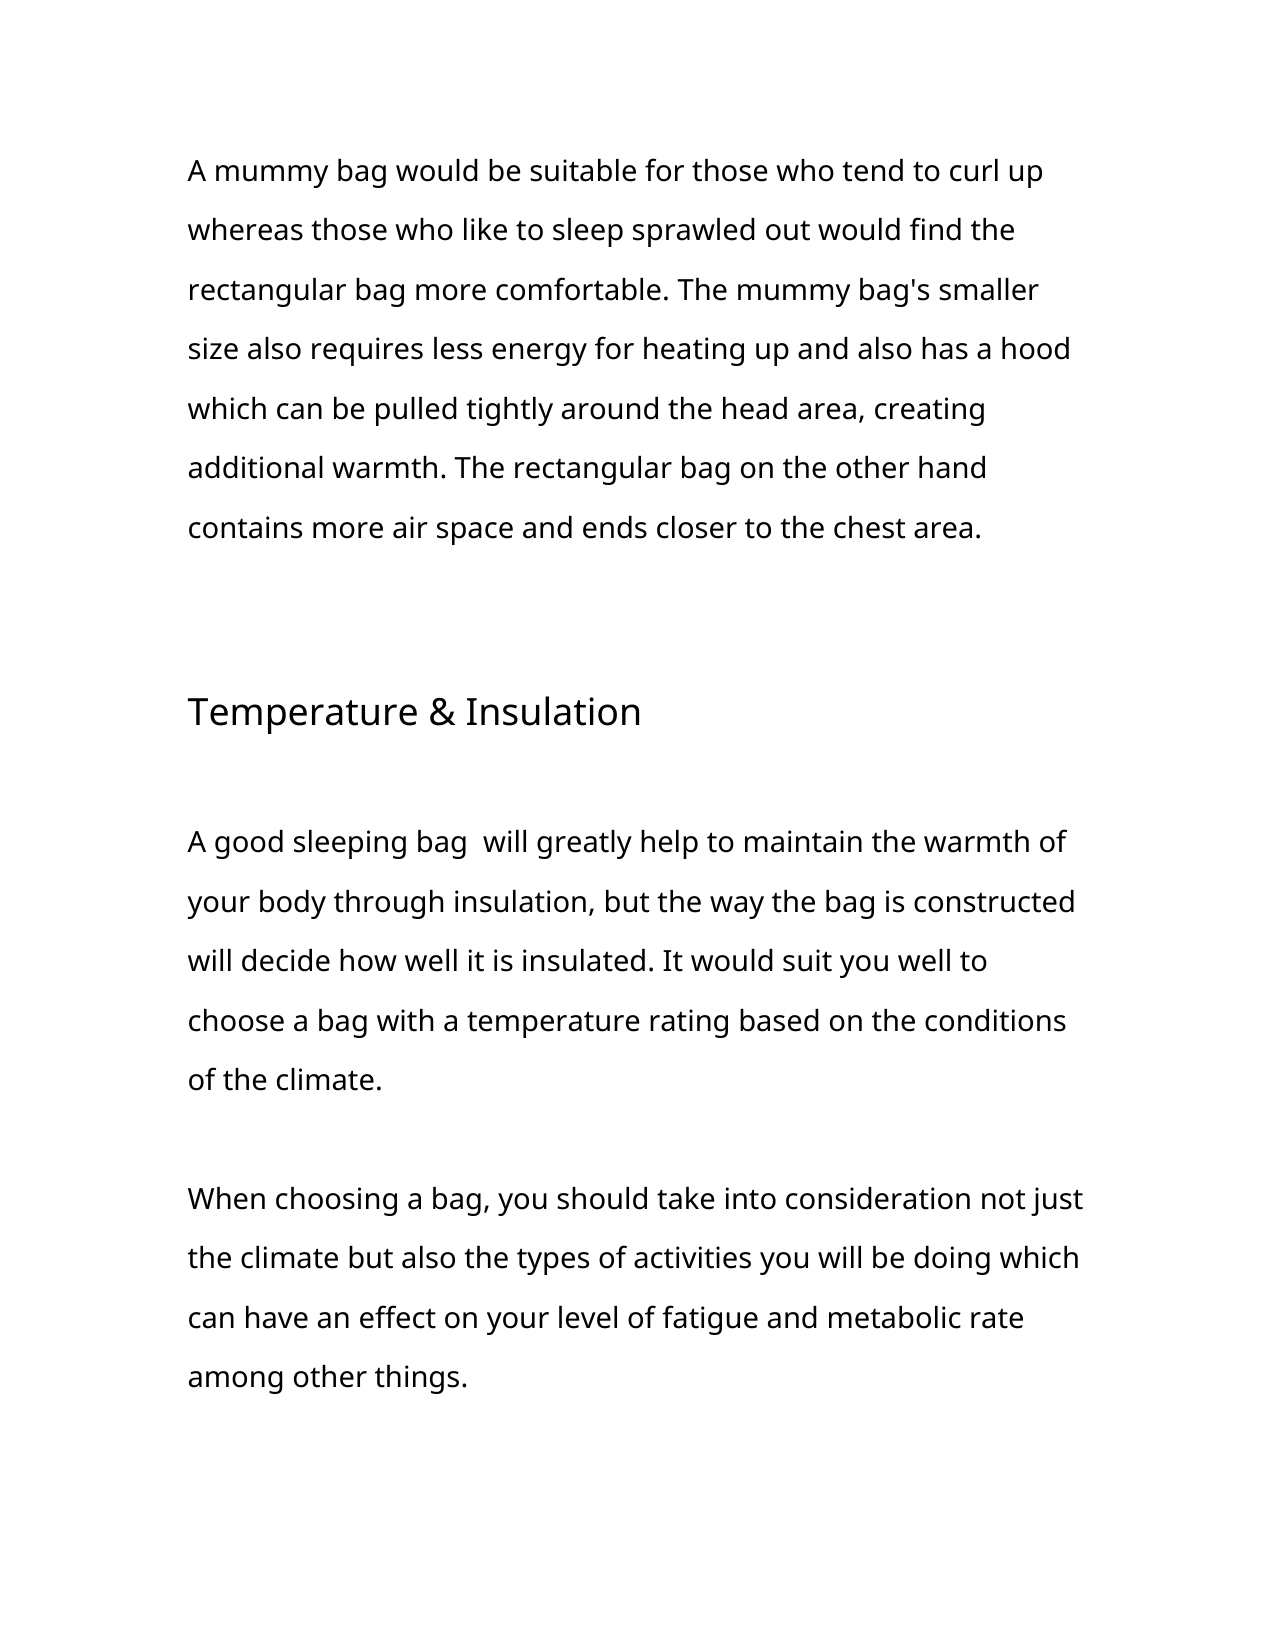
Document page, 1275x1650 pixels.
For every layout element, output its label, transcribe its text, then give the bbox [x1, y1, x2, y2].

text Temperature & Insulation [187, 685, 1087, 736]
text A good sleeping bag will greatly help to maintain the warmth of your body through insulation, but the way the bag is constructed will decide how well it is insulated. It would suit you well to choose a bag with a temperature rating based on the conditions of the climate. [187, 821, 1087, 1099]
text When choosing a bag, you should take into consideration not just the climate but also the types of activities you will be doing which can have an effect on your level of fatigue and metabolic rate among other things. [187, 1178, 1087, 1396]
text A mummy bag would be suitable for those who tend to curl up whereas those who like to sleep sprawled out would find the rectangular bag more comfortable. The mummy bag's smaller size also requires less energy for heating up and also has a hood which can be pulled tightly around the head area, creating additional warmth. The rectangular bag on the other hand contains more air space and ends closer to the chest area. [187, 150, 1087, 547]
